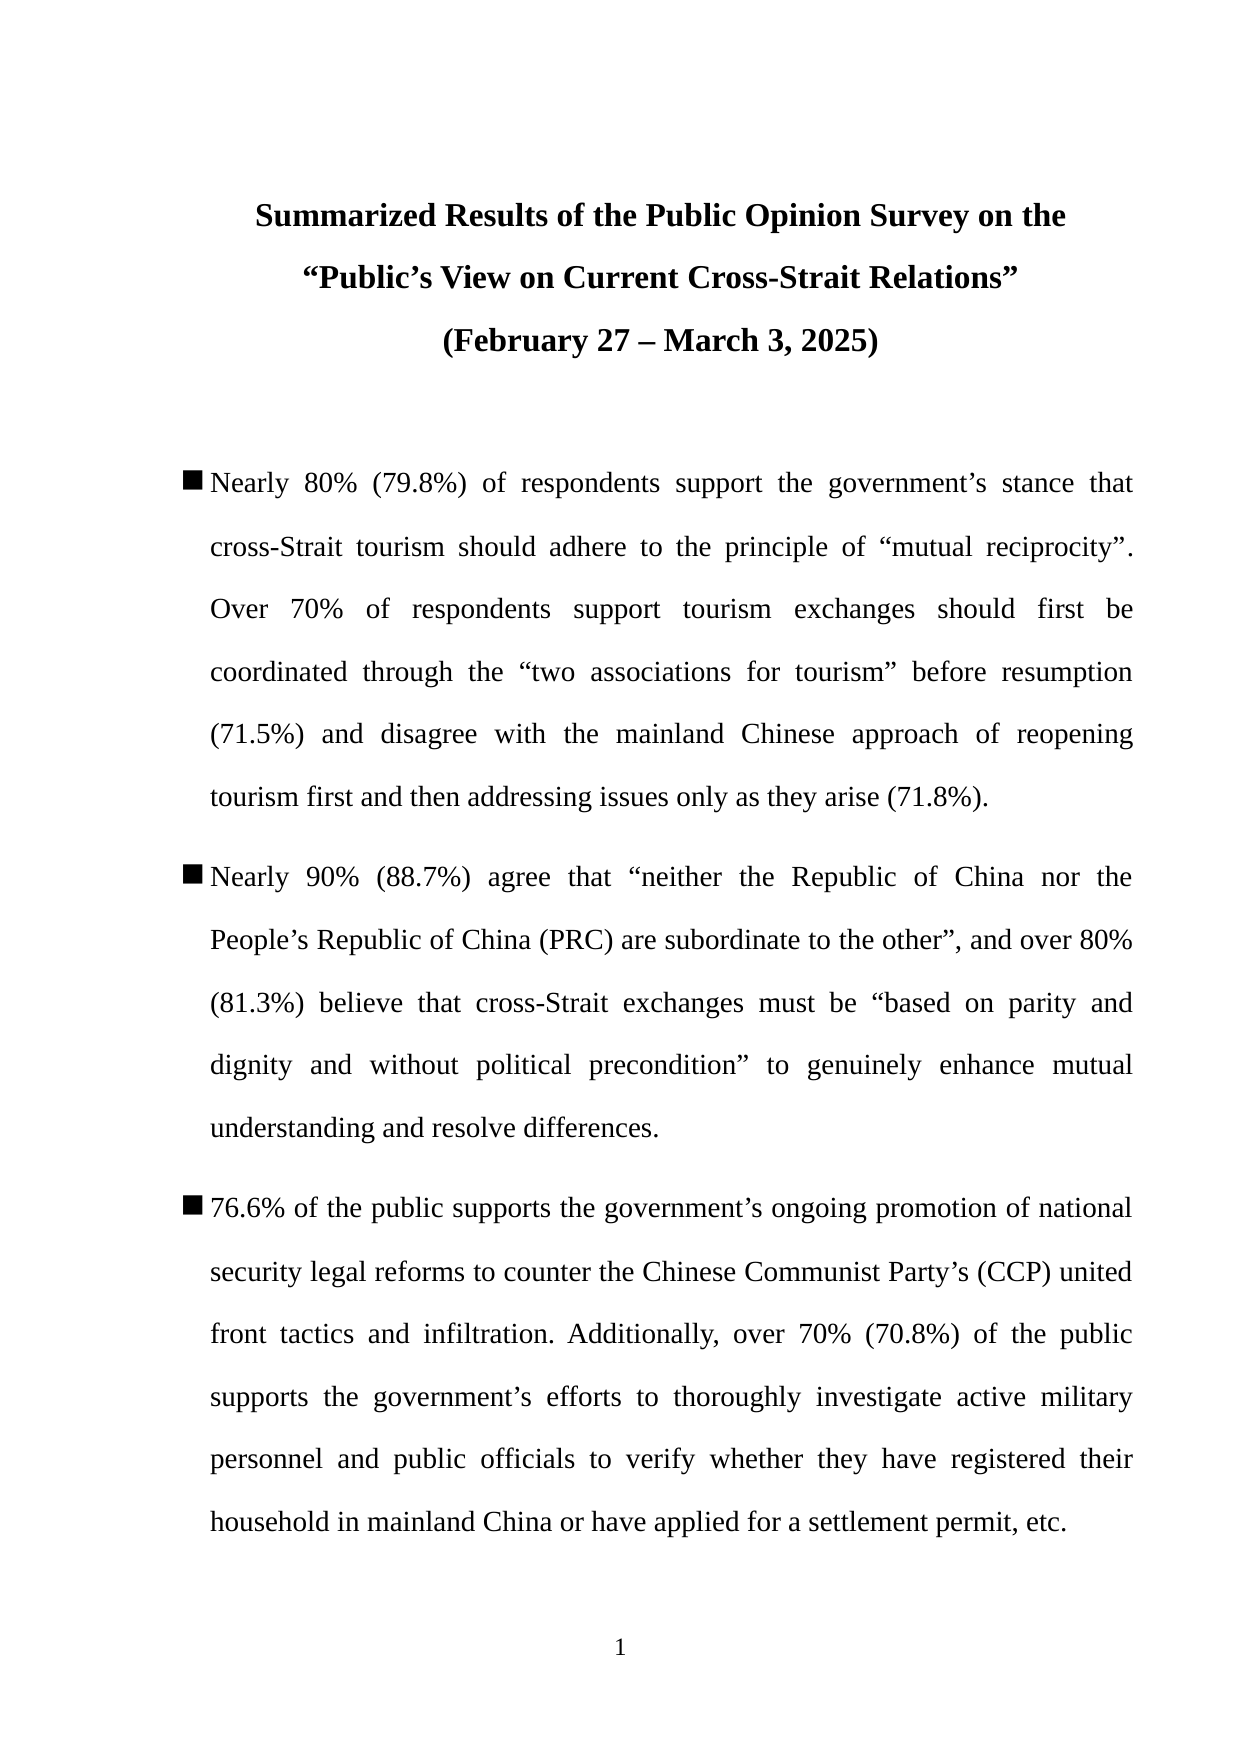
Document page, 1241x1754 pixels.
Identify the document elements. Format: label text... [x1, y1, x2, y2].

text “Public’s View on Current Cross-Strait Relations” [181, 235, 1139, 297]
text Summarized Results of the Public Opinion Survey on the [181, 172, 1139, 235]
list Nearly 90% (88.7%) agree that “neither the Republic of China nor the People’s Republic of China (PRC) are subordinate to the other”, and over 80% (81.3%) believe that cross-Strait exchanges must be “based on parity and dignity and without political precondition” to genuinely enhance mutual understanding and resolve differences. [180, 835, 1134, 1147]
list Nearly 80% (79.8%) of respondents support the government’s stance that cross-Strait tourism should adhere to the principle of “mutual reciprocity”. Over 70% of respondents support tourism exchanges should first be coordinated through the “two associations for tourism” before resumption (71.5%) and disagree with the mainland Chinese approach of reopening tourism first and then addressing issues only as they arise (71.8%). [180, 441, 1134, 816]
list 76.6% of the public supports the government’s ongoing promotion of national security legal reforms to counter the Chinese Communist Party’s (CCP) united front tactics and infiltration. Additionally, over 70% (70.8%) of the public supports the government’s efforts to thoroughly investigate active military personnel and public officials to verify whether they have registered their household in mainland China or have applied for a settlement permit, etc. [180, 1166, 1134, 1541]
text (February 27 – March 3, 2025) [181, 297, 1139, 360]
